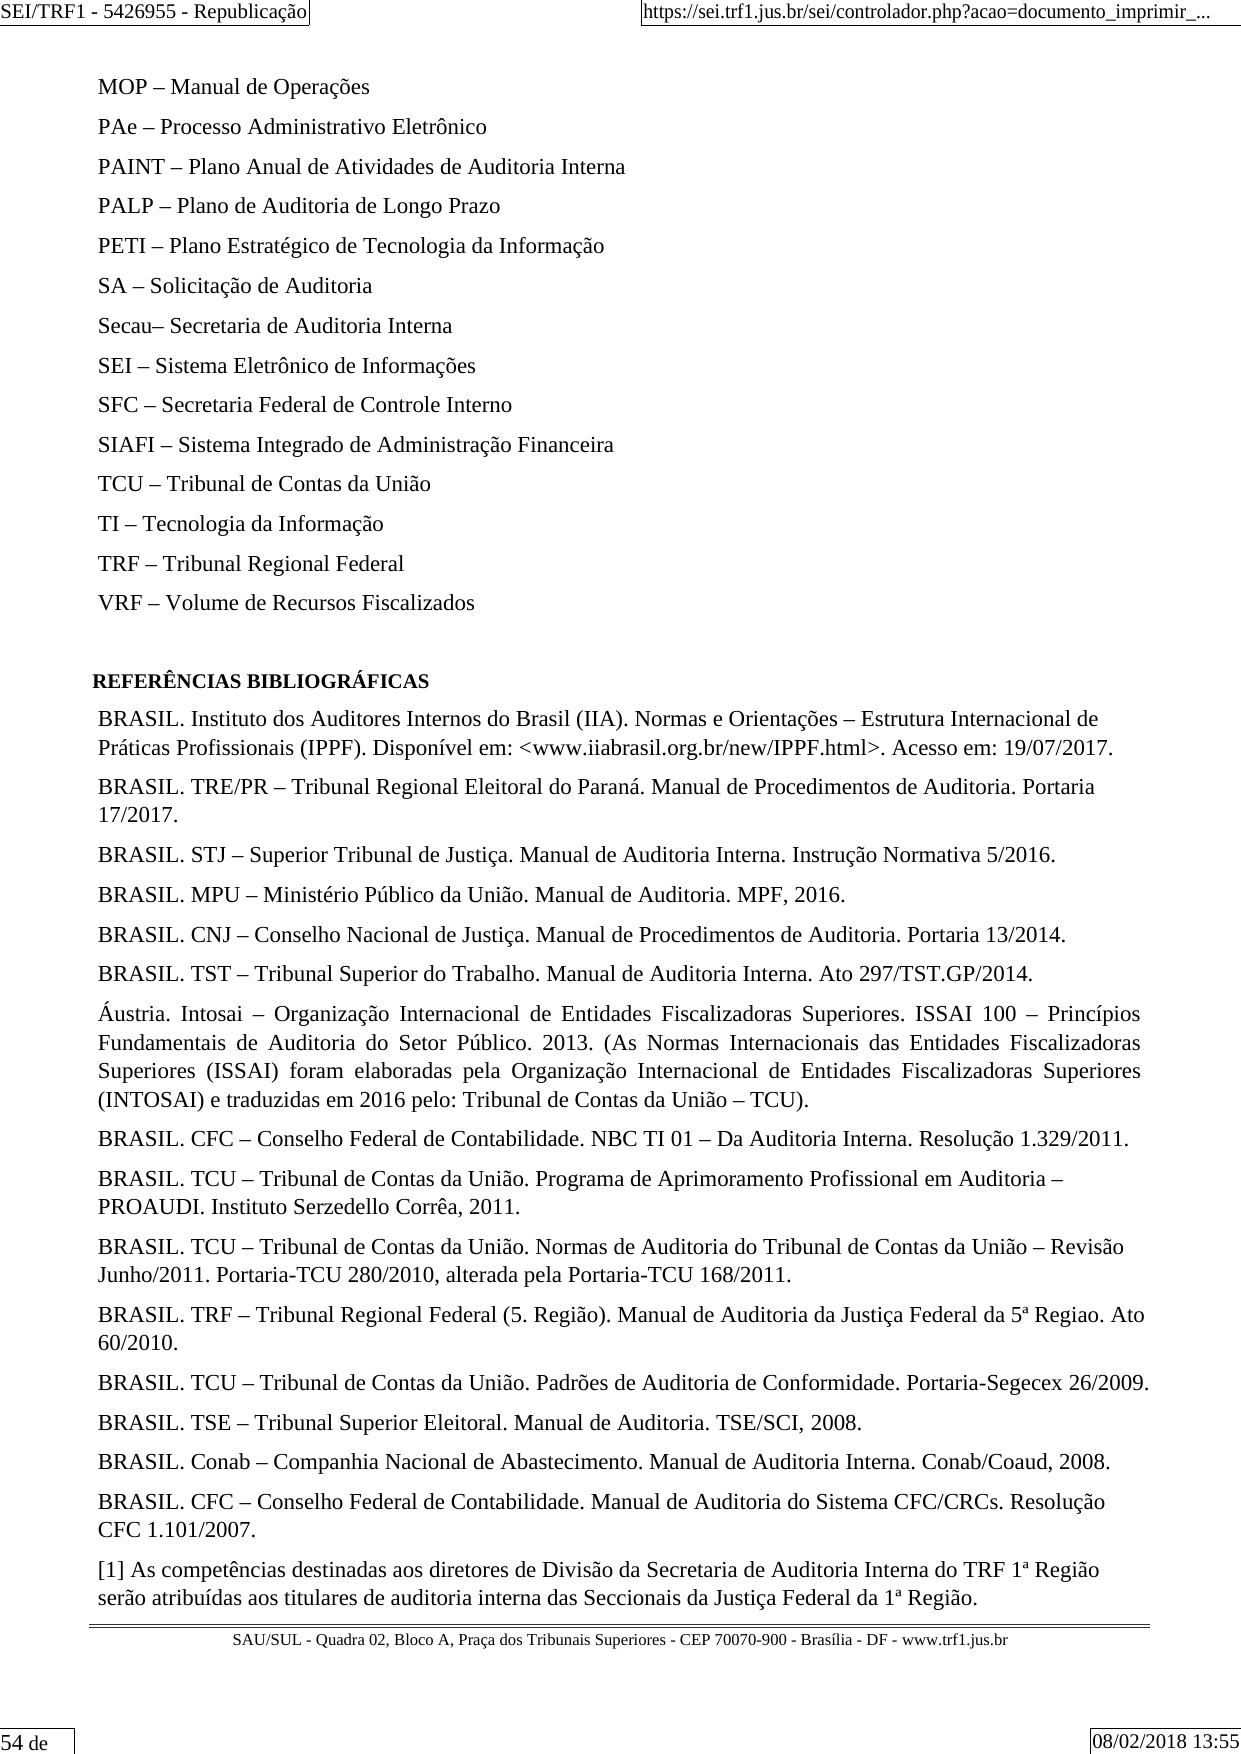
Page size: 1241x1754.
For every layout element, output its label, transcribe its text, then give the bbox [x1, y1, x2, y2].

text BRASIL. CFC – Conselho Federal de Contabilidade. Manual de Auditoria do Sistema CFC/CRCs. Resolução CFC 1.101/2007. [98, 1488, 1143, 1543]
text TI – Tecnologia da Informação TRF – Tribunal Regional Federal [98, 510, 425, 576]
text BRASIL. TCU – Tribunal de Contas da União. Normas de Auditoria do Tribunal de Contas da União – Revisão Junho/2011. Portaria-TCU 280/2010, alterada pela Portaria-TCU 168/2011. [98, 1233, 1169, 1288]
text Áustria. Intosai – Organização Internacional de Entidades Fiscalizadoras Superiores. ISSAI 100 – Princípios Fundamentais de Auditoria do Setor Público. 2013. (As Normas Internacionais das Entidades Fiscalizadoras Superiores (ISSAI) foram elaboradas pela Organização Internacional de Entidades Fiscalizadoras Superiores (INTOSAI) e traduzidas em 2016 pelo: Tribunal de Contas da União – TCU). [98, 1000, 1143, 1112]
text BRASIL. CFC – Conselho Federal de Contabilidade. NBC TI 01 – Da Auditoria Interna. Resolução 1.329/2011. [98, 1125, 1169, 1151]
text MOP – Manual de Operações [98, 73, 1169, 99]
text VRF – Volume de Recursos Fiscalizados [98, 590, 1169, 616]
text BRASIL. TCU – Tribunal de Contas da União. Padrões de Auditoria de Conformidade. Portaria-Segecex 26/2009. BRASIL. TSE – Tribunal Superior Eleitoral. Manual de Auditoria. TSE/SCI, 2008. [98, 1369, 1169, 1435]
text BRASIL. CNJ – Conselho Nacional de Justiça. Manual de Procedimentos de Auditoria. Portaria 13/2014. BRASIL. TST – Tribunal Superior do Trabalho. Manual de Auditoria Interna. Ato 297/TST.GP/2014. [98, 921, 1070, 987]
text [1] As competências destinadas aos diretores de Divisão da Secretaria de Auditoria Interna do TRF 1ª Região serão atribuídas aos titulares de auditoria interna das Seccionais da Justiça Federal da 1ª Região. [98, 1556, 1143, 1611]
text Secau– Secretaria de Auditoria Interna SEI – Sistema Eletrônico de Informações [98, 312, 486, 378]
text SFC – Secretaria Federal de Controle Interno [98, 392, 1169, 418]
text BRASIL. TRF – Tribunal Regional Federal (5. Região). Manual de Auditoria da Justiça Federal da 5ª Regiao. Ato 60/2010. [98, 1301, 1169, 1355]
text PAINT – Plano Anual de Atividades de Auditoria Interna PALP – Plano de Auditoria de Longo Prazo [98, 153, 629, 219]
text PAe – Processo Administrativo Eletrônico [98, 113, 1169, 139]
text BRASIL. TCU – Tribunal de Contas da União. Programa de Aprimoramento Profissional em Auditoria – PROAUDI. Instituto Serzedello Corrêa, 2011. [98, 1165, 1169, 1219]
text SAU/SUL - Quadra 02, Bloco A, Praça dos Tribunais Superiores - CEP 70070-900 - Brasília - DF - www.trf1.jus.br [157, 1612, 1084, 1649]
text BRASIL. STJ – Superior Tribunal de Justiça. Manual de Auditoria Interna. Instrução Normativa 5/2016. BRASIL. MPU – Ministério Público da União. Manual de Auditoria. MPF, 2016. [98, 841, 1059, 907]
text BRASIL. TRE/PR – Tribunal Regional Eleitoral do Paraná. Manual de Procedimentos de Auditoria. Portaria 17/2017. [98, 773, 1169, 828]
text SIAFI – Sistema Integrado de Administração Financeira TCU – Tribunal de Contas da União [98, 431, 656, 497]
text BRASIL. Conab – Companhia Nacional de Abastecimento. Manual de Auditoria Interna. Conab/Coaud, 2008. [98, 1448, 1169, 1475]
text BRASIL. Instituto dos Auditores Internos do Brasil (IIA). Normas e Orientações – Estrutura Internacional de Práticas Profissionais (IPPF). Disponível em: <www.iiabrasil.org.br/new/IPPF.html>. Acesso em: 19/07/2017. [98, 705, 1169, 760]
text REFERÊNCIAS BIBLIOGRÁFICAS [92, 669, 1169, 693]
text PETI – Plano Estratégico de Tecnologia da Informação SA – Solicitação de Auditoria [98, 232, 608, 298]
